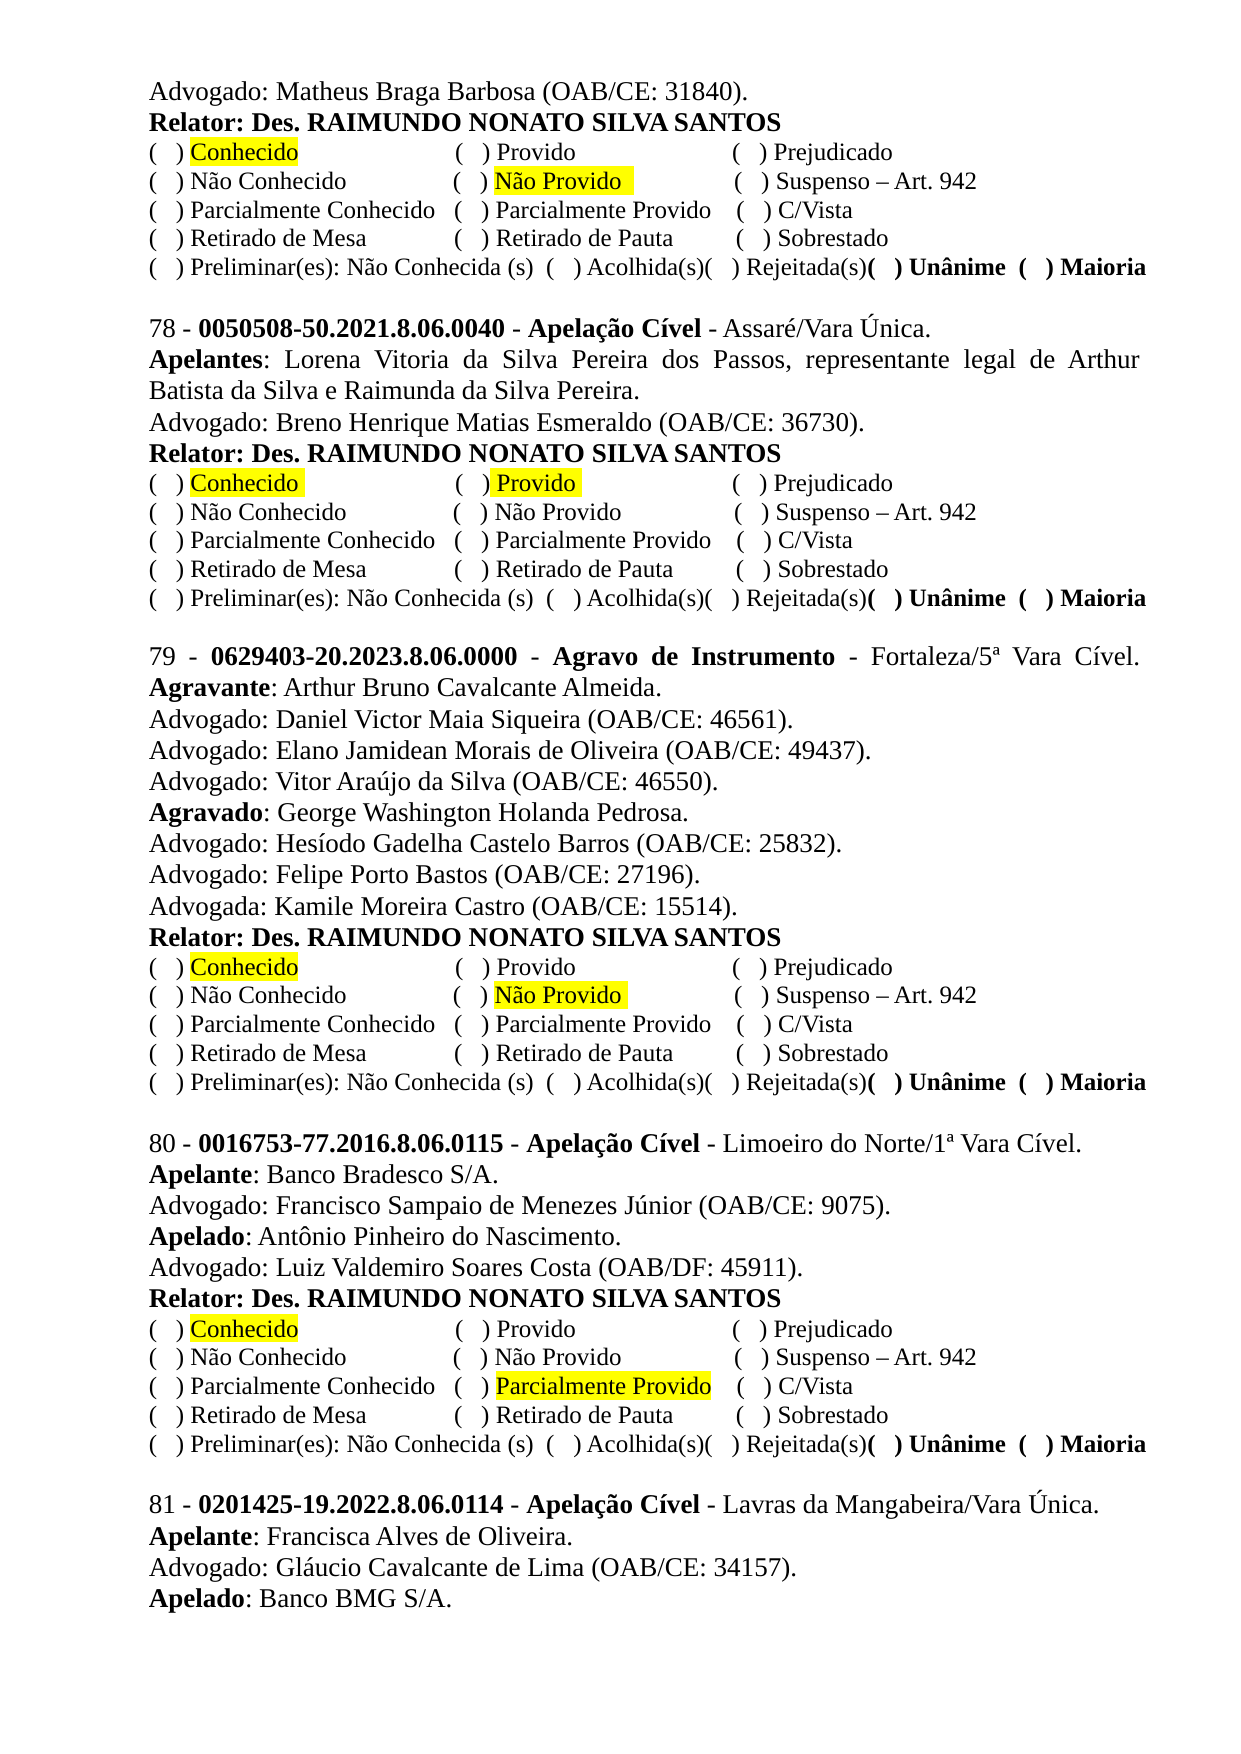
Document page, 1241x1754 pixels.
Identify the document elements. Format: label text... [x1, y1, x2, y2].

text Relator: Des. RAIMUNDO NONATO SILVA SANTOS [148, 106, 1141, 137]
text ( ) Conhecido ( ) Provido ( ) Prejudicado [148, 137, 1141, 166]
text Advogado: Felipe Porto Bastos (OAB/CE: 27196). [148, 858, 1141, 889]
text 79 - 0629403-20.2023.8.06.0000 - Agravo de Instrumento - Fortaleza/5ª Vara Cível. Agravante: Arthur Bruno Cavalcante Almeida. [148, 640, 1141, 703]
text Apelantes: Lorena Vitoria da Silva Pereira dos Passos, representante legal de Arthur Batista da Silva e Raimunda da Silva Pereira. [148, 343, 1141, 406]
text ( ) Retirado de Mesa ( ) Retirado de Pauta ( ) Sobrestado [148, 1400, 1158, 1429]
text 81 - 0201425-19.2022.8.06.0114 - Apelação Cível - Lavras da Mangabeira/Vara Única. [148, 1488, 1141, 1520]
text ( ) Parcialmente Conhecido ( ) Parcialmente Provido ( ) C/Vista [148, 1371, 1158, 1400]
text Advogado: Daniel Victor Maia Siqueira (OAB/CE: 46561). [148, 703, 1141, 734]
text ( ) Retirado de Mesa ( ) Retirado de Pauta ( ) Sobrestado [148, 223, 1158, 252]
text ( ) Retirado de Mesa ( ) Retirado de Pauta ( ) Sobrestado [148, 554, 1158, 583]
text Advogado: Breno Henrique Matias Esmeraldo (OAB/CE: 36730). [148, 406, 1141, 437]
text ( ) Conhecido ( ) Provido ( ) Prejudicado [148, 468, 1141, 497]
text ( ) Não Conhecido ( ) Não Provido ( ) Suspenso – Art. 942 [148, 981, 1158, 1009]
text ( ) Conhecido ( ) Provido ( ) Prejudicado [148, 952, 1141, 981]
text ( ) Conhecido ( ) Provido ( ) Prejudicado [148, 1314, 1141, 1342]
text Apelante: Banco Bradesco S/A. [148, 1158, 1141, 1189]
text ( ) Preliminar(es): Não Conhecida (s) ( ) Acolhida(s)( ) Rejeitada(s)( ) Unânime ( ) Maioria [148, 1429, 1158, 1457]
text Relator: Des. RAIMUNDO NONATO SILVA SANTOS [148, 921, 1141, 952]
text Apelante: Francisca Alves de Oliveira. [148, 1520, 1141, 1551]
text ( ) Preliminar(es): Não Conhecida (s) ( ) Acolhida(s)( ) Rejeitada(s)( ) Unânime ( ) Maioria [148, 1067, 1158, 1096]
text Advogado: Matheus Braga Barbosa (OAB/CE: 31840). [148, 75, 1141, 106]
text ( ) Retirado de Mesa ( ) Retirado de Pauta ( ) Sobrestado [148, 1038, 1158, 1067]
text Advogado: Hesíodo Gadelha Castelo Barros (OAB/CE: 25832). [148, 827, 1141, 858]
text ( ) Parcialmente Conhecido ( ) Parcialmente Provido ( ) C/Vista [148, 195, 1158, 223]
text Agravado: George Washington Holanda Pedrosa. [148, 796, 1141, 827]
text Advogada: Kamile Moreira Castro (OAB/CE: 15514). [148, 889, 1141, 921]
text Apelado: Banco BMG S/A. [148, 1582, 1141, 1613]
text Advogado: Francisco Sampaio de Menezes Júnior (OAB/CE: 9075). [148, 1189, 1141, 1220]
text ( ) Não Conhecido ( ) Não Provido ( ) Suspenso – Art. 942 [148, 497, 1158, 525]
text ( ) Parcialmente Conhecido ( ) Parcialmente Provido ( ) C/Vista [148, 1009, 1158, 1038]
text Advogado: Luiz Valdemiro Soares Costa (OAB/DF: 45911). [148, 1251, 1141, 1282]
text 80 - 0016753-77.2016.8.06.0115 - Apelação Cível - Limoeiro do Norte/1ª Vara Cível. [148, 1127, 1141, 1158]
text 78 - 0050508-50.2021.8.06.0040 - Apelação Cível - Assaré/Vara Única. [148, 312, 1141, 343]
text ( ) Não Conhecido ( ) Não Provido ( ) Suspenso – Art. 942 [148, 1342, 1158, 1371]
text ( ) Parcialmente Conhecido ( ) Parcialmente Provido ( ) C/Vista [148, 525, 1158, 554]
text Advogado: Elano Jamidean Morais de Oliveira (OAB/CE: 49437). [148, 734, 1141, 765]
text Apelado: Antônio Pinheiro do Nascimento. [148, 1220, 1141, 1251]
text ( ) Não Conhecido ( ) Não Provido ( ) Suspenso – Art. 942 [148, 166, 1158, 195]
text ( ) Preliminar(es): Não Conhecida (s) ( ) Acolhida(s)( ) Rejeitada(s)( ) Unânime ( ) Maioria [148, 583, 1158, 612]
text ( ) Preliminar(es): Não Conhecida (s) ( ) Acolhida(s)( ) Rejeitada(s)( ) Unânime ( ) Maioria [148, 252, 1158, 281]
text Relator: Des. RAIMUNDO NONATO SILVA SANTOS [148, 1282, 1141, 1314]
text Advogado: Vitor Araújo da Silva (OAB/CE: 46550). [148, 765, 1141, 796]
text Relator: Des. RAIMUNDO NONATO SILVA SANTOS [148, 437, 1141, 468]
text Advogado: Gláucio Cavalcante de Lima (OAB/CE: 34157). [148, 1551, 1141, 1582]
